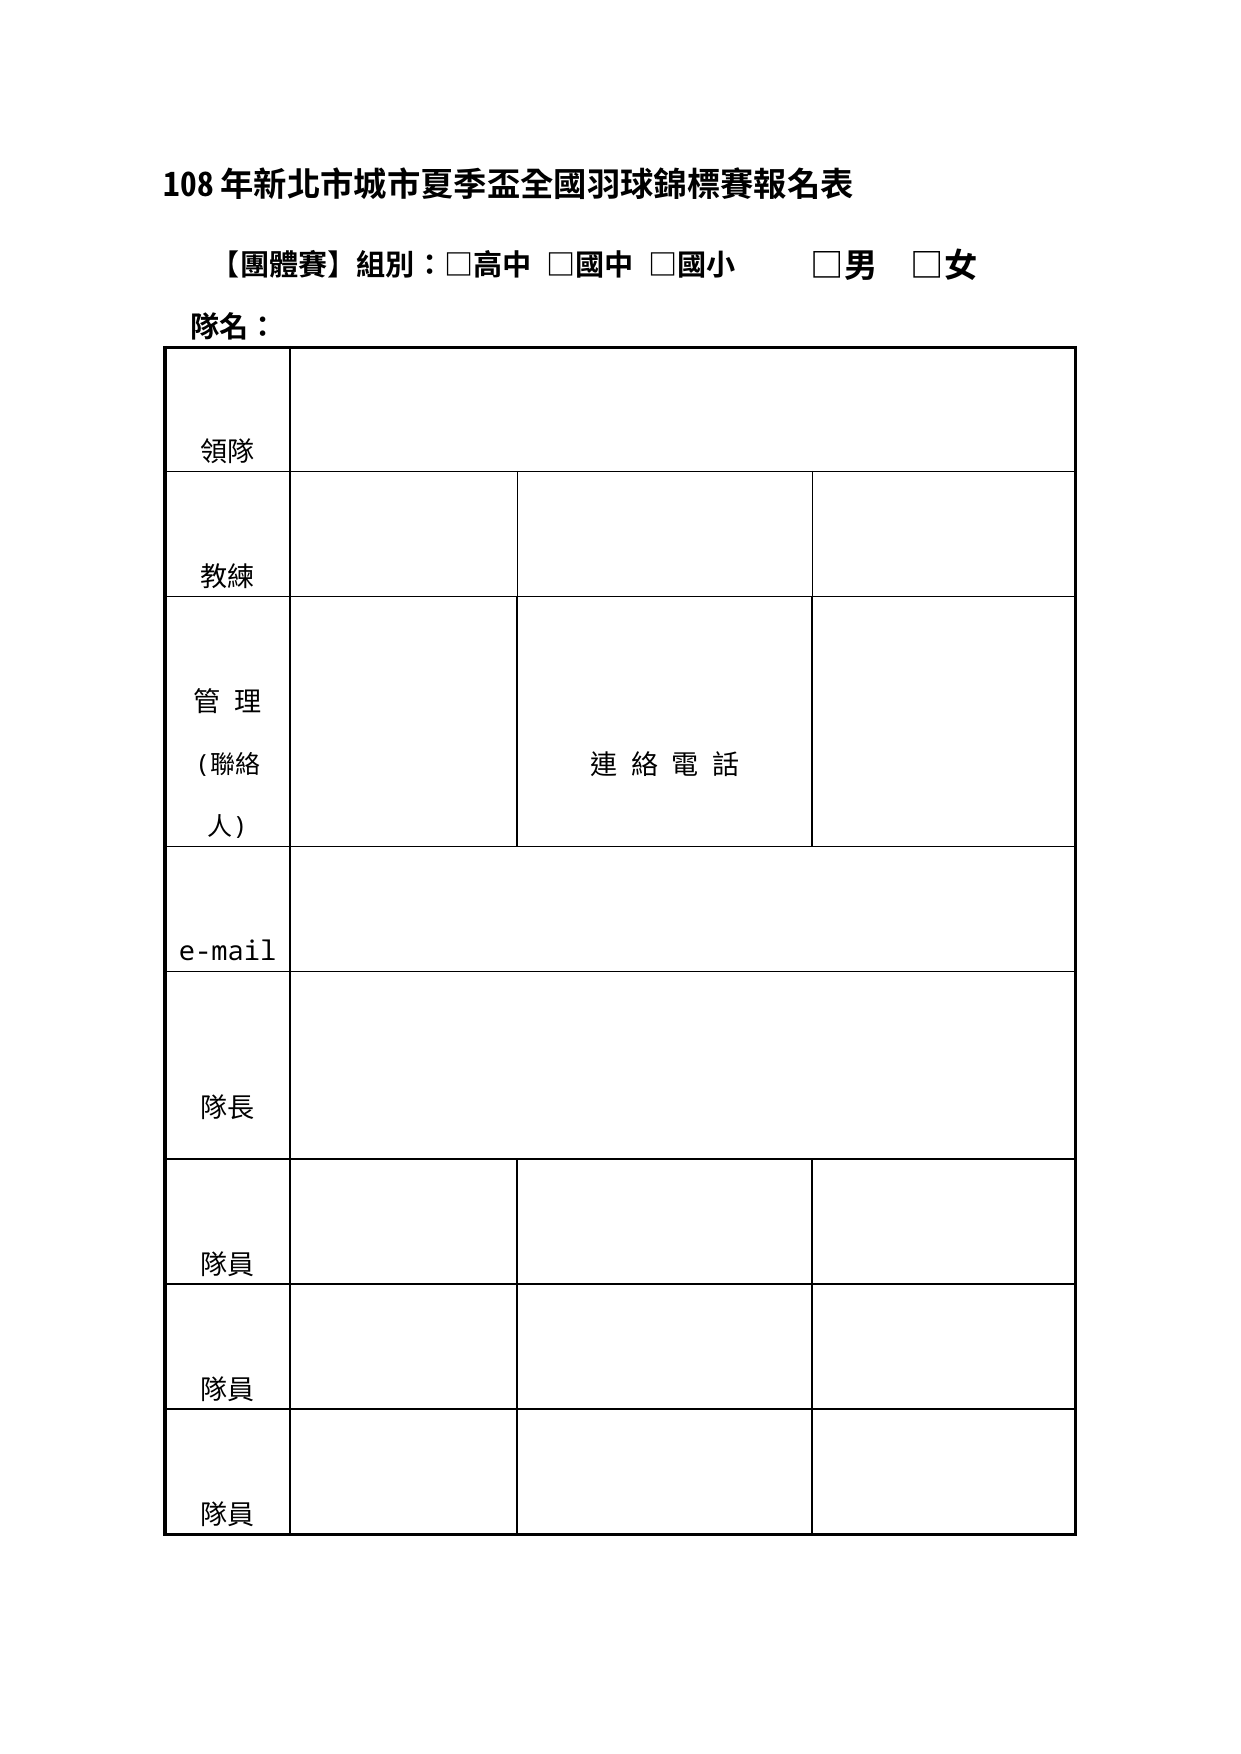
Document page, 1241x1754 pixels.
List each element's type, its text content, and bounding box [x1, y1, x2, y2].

table_cell [518, 472, 812, 596]
table_cell 管 理 (聯絡人) [167, 597, 289, 846]
table_cell [813, 472, 1074, 596]
text 108年新北市城市夏季盃全國羽球錦標賽報名表 [112, 158, 1128, 206]
table_cell [291, 972, 1074, 1158]
table_cell [813, 1160, 1074, 1283]
table_cell 隊長 [167, 972, 289, 1158]
table_cell [291, 597, 516, 846]
table_cell [518, 1285, 811, 1408]
table_cell [291, 1160, 516, 1283]
table_header [291, 349, 1074, 471]
table_cell [291, 1410, 516, 1533]
table_cell 連 絡 電 話 [518, 597, 811, 846]
table_cell [291, 472, 517, 596]
table_cell [291, 847, 1074, 971]
table_cell [813, 597, 1074, 846]
table_cell [291, 1285, 516, 1408]
text 【團體賽】組別：□高中 □國中 □國小 □男 □女 [112, 221, 1128, 283]
table_cell [518, 1160, 811, 1283]
table_cell [813, 1410, 1074, 1533]
table_cell e-mail [167, 847, 289, 971]
table_header 領隊 [167, 349, 289, 471]
text 隊名： [112, 283, 1128, 346]
table_cell 教練 [167, 472, 289, 596]
table_cell [518, 1410, 811, 1533]
table_cell 隊員 [167, 1285, 289, 1408]
table_cell [813, 1285, 1074, 1408]
table_cell 隊員 [167, 1160, 289, 1283]
table_cell 隊員 [167, 1410, 289, 1533]
